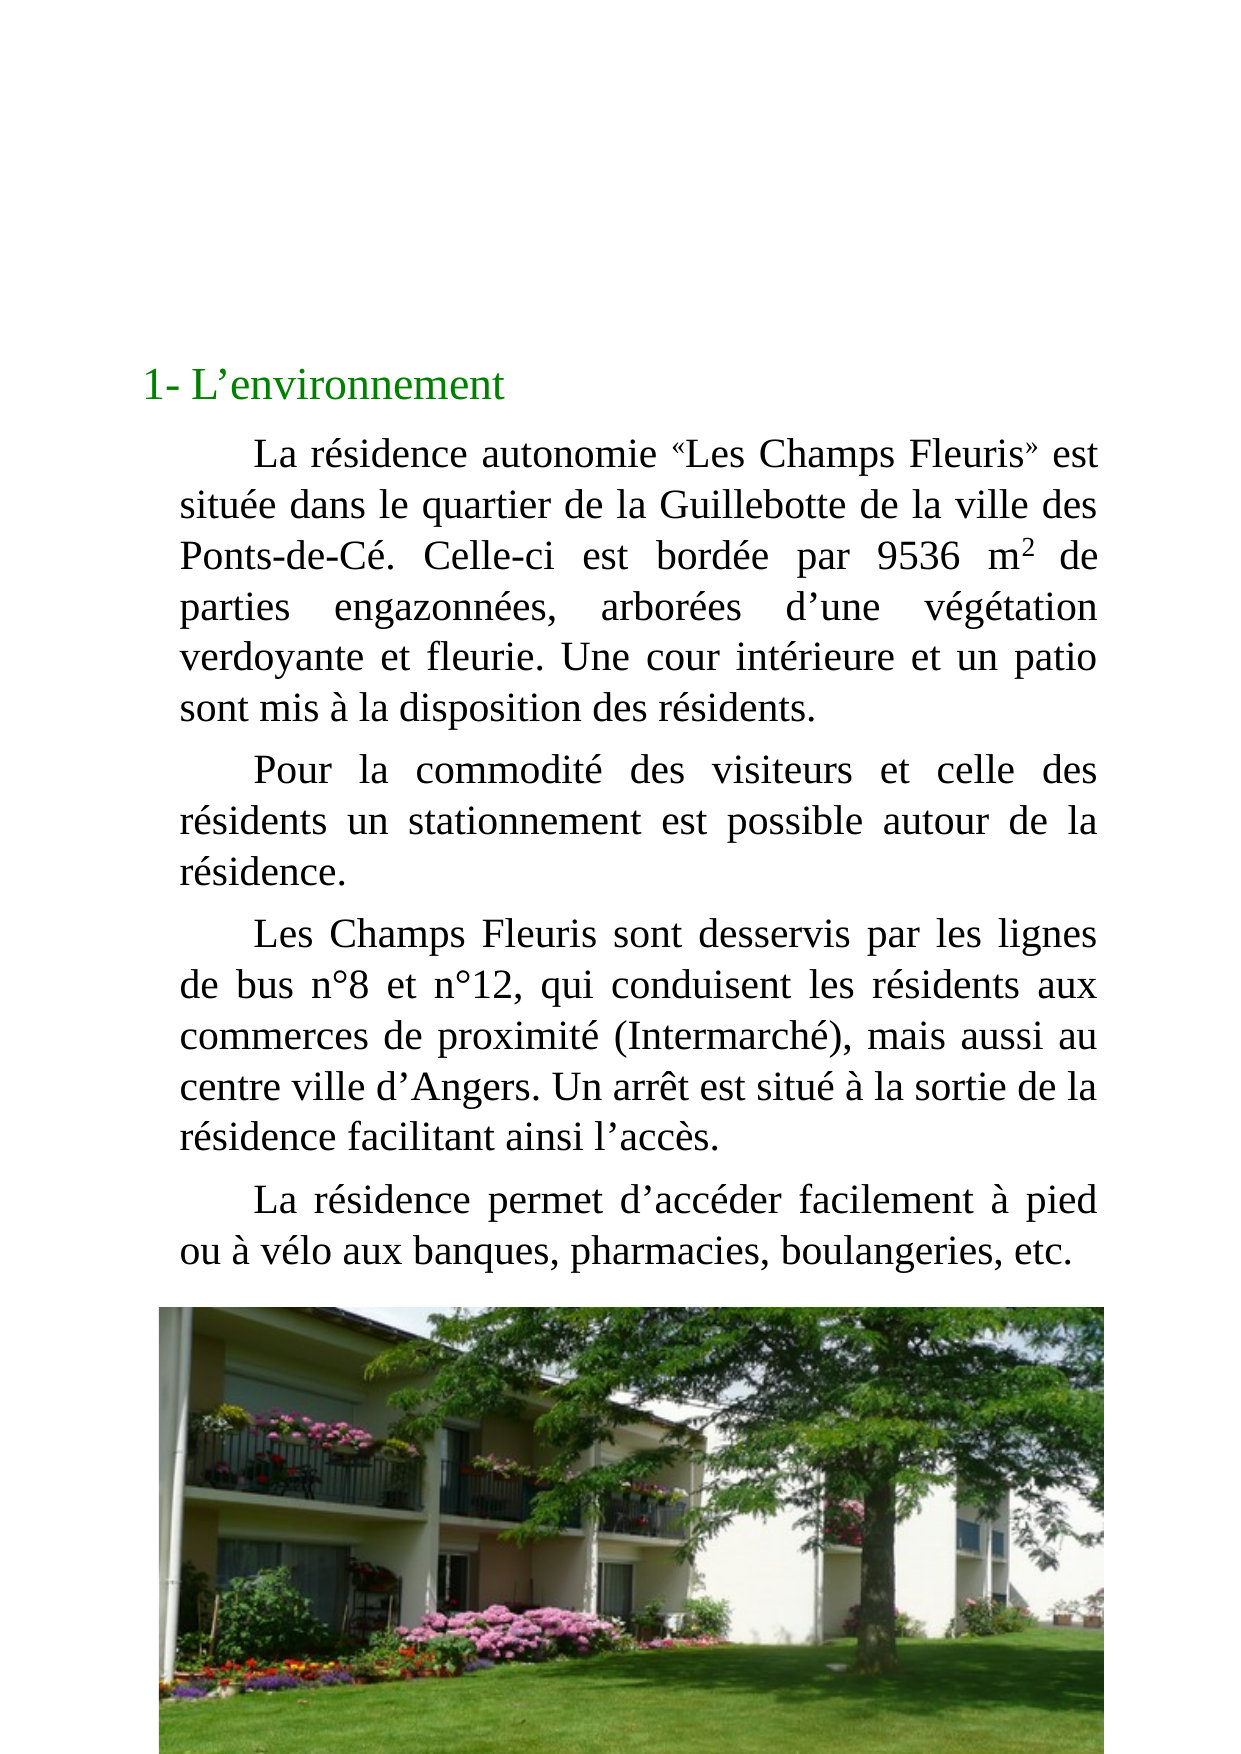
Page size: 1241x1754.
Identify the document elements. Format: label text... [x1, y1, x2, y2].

text La résidence permet d’accéder facilement à pied ou à vélo aux banques, pharmacies, boulangeries, etc. [179, 1174, 1098, 1273]
text Les Champs Fleuris sont desservis par les lignes de bus n°8 et n°12, qui conduisent les résidents aux commerces de proximité (Intermarché), mais aussi au centre ville d’Angers. Un arrêt est situé à la sortie de la résidence facilitant ainsi l’accès. [179, 909, 1098, 1160]
picture [158, 1307, 1104, 1754]
text Pour la commodité des visiteurs et celle des résidents un stationnement est possible autour de la résidence. [179, 745, 1098, 894]
list 1- L’environnement [142, 356, 1098, 409]
text La résidence autonomie «Les Champs Fleuris» est située dans le quartier de la Guillebotte de la ville des Ponts-de-Cé. Celle-ci est bordée par 9536 m2 de parties engazonnées, arborées d’une végétation verdoyante et fleurie. Une cour intérieure et un patio sont mis à la disposition des résidents. [179, 429, 1098, 730]
